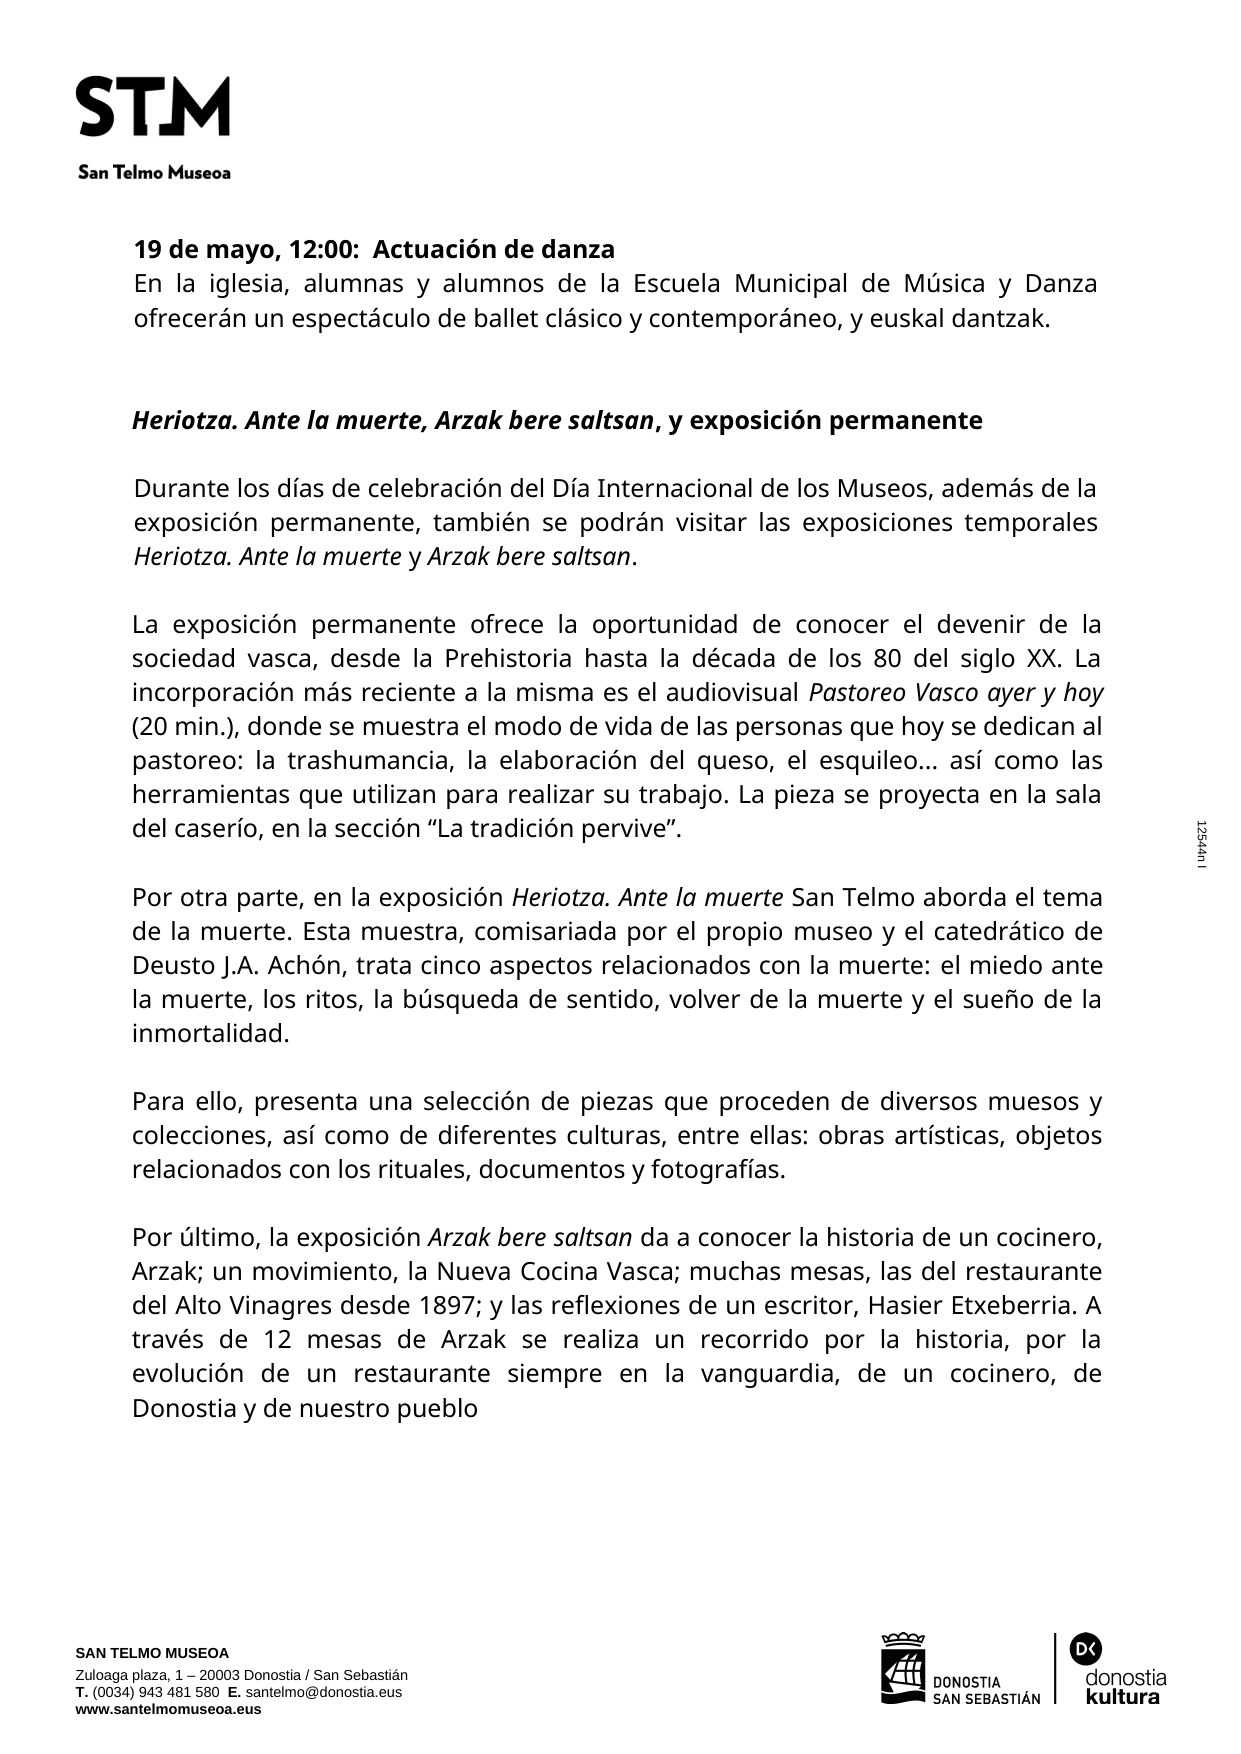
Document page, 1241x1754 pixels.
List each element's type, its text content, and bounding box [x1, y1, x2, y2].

picture [75, 73, 234, 182]
text Por último, la exposición Arzak bere saltsan da a conocer la historia de un cocinero, Arzak; un movimiento, la Nueva Cocina Vasca; muchas mesas, las del restaurante del Alto Vinagres desde 1897; y las reflexiones de un escritor, Hasier Etxeberria. A través de 12 mesas de Arzak se realiza un recorrido por la historia, por la evolución de un restaurante siempre en la vanguardia, de un cocinero, de Donostia y de nuestro pueblo [132, 1220, 1104, 1424]
text Durante los días de celebración del Día Internacional de los Museos, además de la exposición permanente, también se podrán visitar las exposiciones temporales Heriotza. Ante la muerte y Arzak bere saltsan. [133, 471, 1099, 573]
picture [881, 1632, 1167, 1704]
text Para ello, presenta una selección de piezas que proceden de diversos muesos y colecciones, así como de diferentes culturas, entre ellas: obras artísticas, objetos relacionados con los rituales, documentos y fotografías. [132, 1084, 1104, 1186]
text La exposición permanente ofrece la oportunidad de conocer el devenir de la sociedad vasca, desde la Prehistoria hasta la década de los 80 del siglo XX. La incorporación más reciente a la misma es el audiovisual Pastoreo Vasco ayer y hoy (20 min.), donde se muestra el modo de vida de las personas que hoy se dedican al pastoreo: la trashumancia, la elaboración del queso, el esquileo... así como las herramientas que utilizan para realizar su trabajo. La pieza se proyecta en la sala del caserío, en la sección “La tradición pervive”. [132, 607, 1104, 845]
text Por otra parte, en la exposición Heriotza. Ante la muerte San Telmo aborda el tema de la muerte. Esta muestra, comisariada por el propio museo y el catedrático de Deusto J.A. Achón, trata cinco aspectos relacionados con la muerte: el miedo ante la muerte, los ritos, la búsqueda de sentido, volver de la muerte y el sueño de la inmortalidad. [132, 879, 1104, 1049]
text En la iglesia, alumnas y alumnos de la Escuela Municipal de Música y Danza ofrecerán un espectáculo de ballet clásico y contemporáneo, y euskal dantzak. [133, 266, 1099, 334]
text Heriotza. Ante la muerte, Arzak bere saltsan, y exposición permanente [132, 402, 1104, 436]
text 19 de mayo, 12:00: Actuación de danza [133, 232, 1099, 266]
